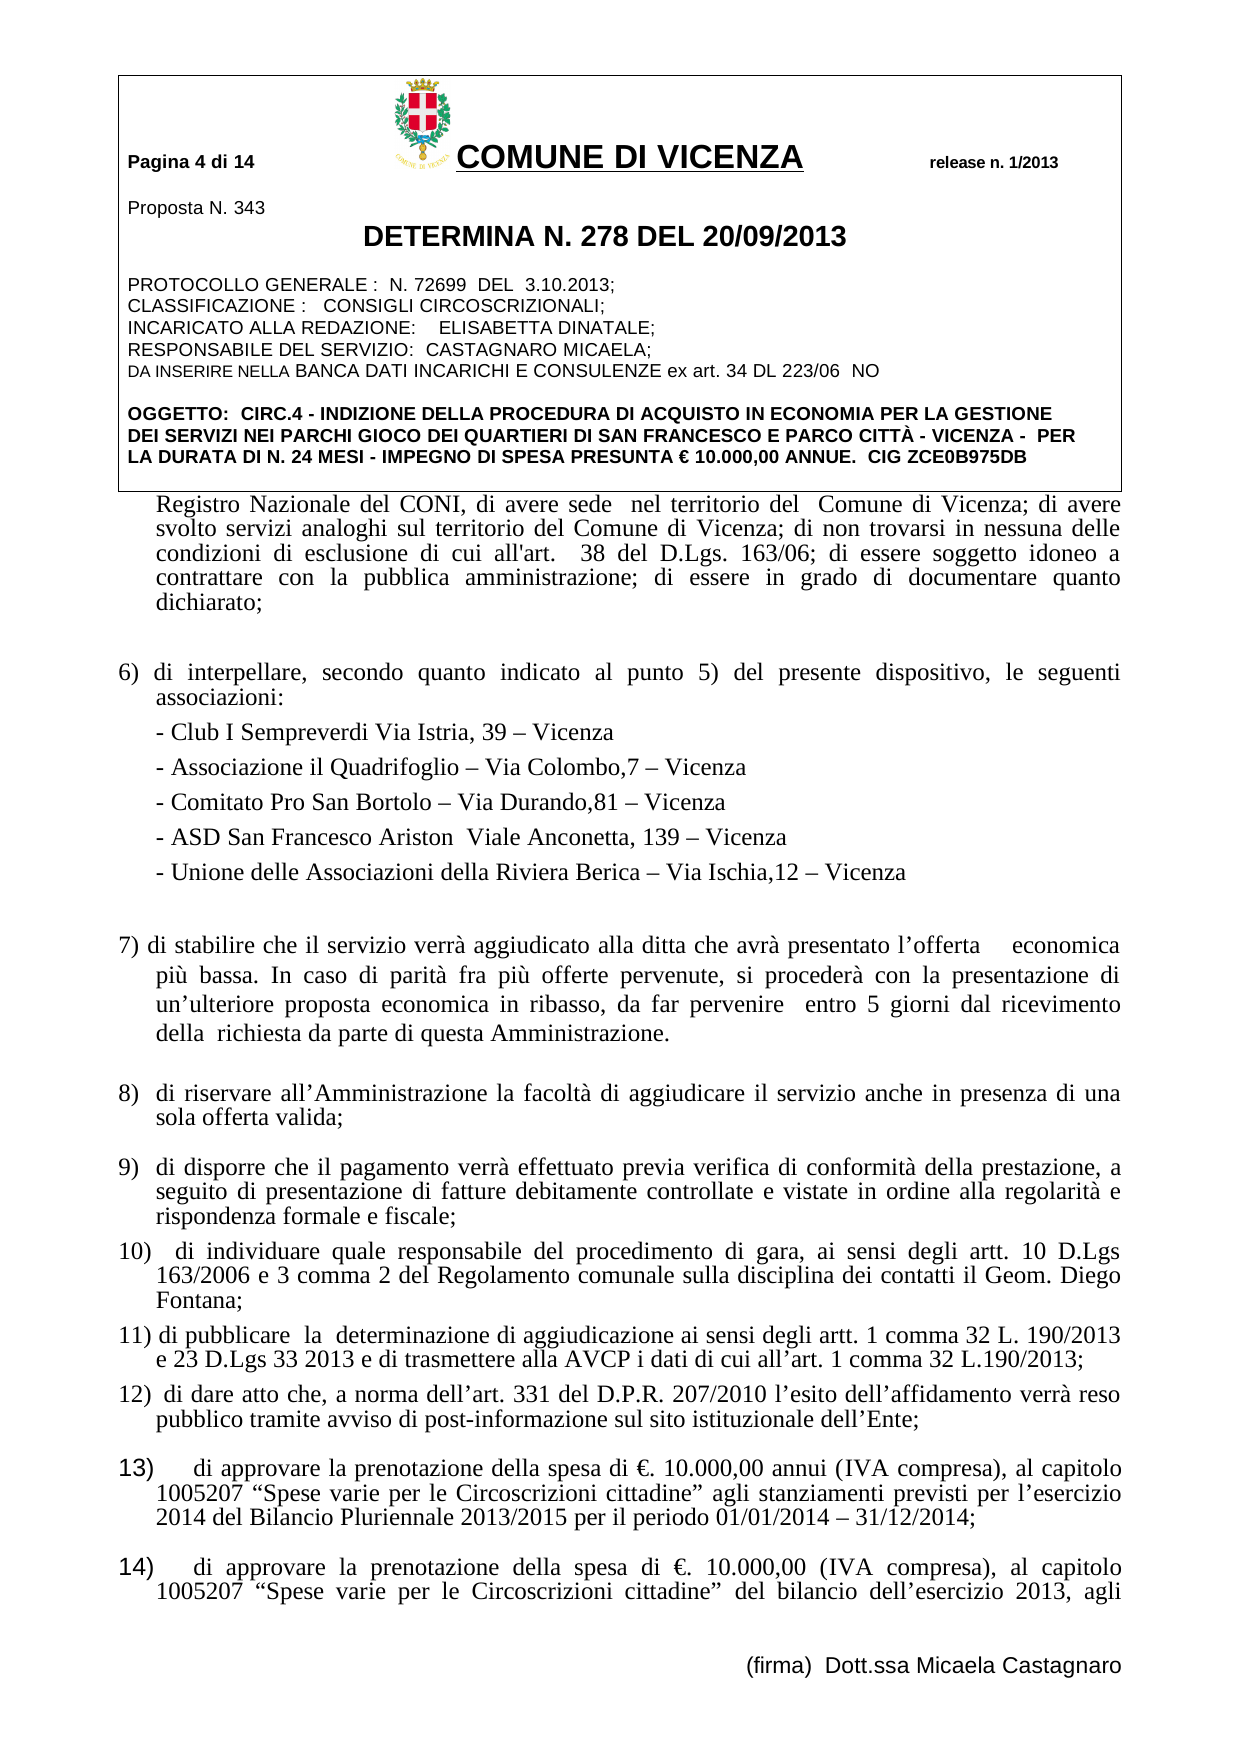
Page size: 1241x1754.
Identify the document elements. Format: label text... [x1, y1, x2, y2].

list 8) di riservare all’Amministrazione la facoltà di aggiudicare il servizio anche in presenza di una sola offerta valida; [118, 1082, 1122, 1131]
list - ASD San Francesco Ariston Viale Anconetta, 139 – Vicenza [118, 825, 1122, 850]
list - Comitato Pro San Bortolo – Via Durando,81 – Vicenza [118, 790, 1122, 815]
list - Associazione il Quadrifoglio – Via Colombo,7 – Vicenza [118, 755, 1122, 780]
list 10) di individuare quale responsabile del procedimento di gara, ai sensi degli artt. 10 D.Lgs 163/2006 e 3 comma 2 del Regolamento comunale sulla disciplina dei contatti il Geom. Diego Fontana; [118, 1239, 1122, 1313]
picture [394, 78, 451, 169]
text 7) di stabilire che il servizio verrà aggiudicato alla ditta che avrà presentato l’offerta economica più bassa. In caso di parità fra più offerte pervenute, si procederà con la presentazione di un’ulteriore proposta economica in ribasso, da far pervenire entro 5 giorni dal ricevimento della richiesta da parte di questa Amministrazione. [118, 930, 1122, 1047]
list 9) di disporre che il pagamento verrà effettuato previa verifica di conformità della prestazione, a seguito di presentazione di fatture debitamente controllate e vistate in ordine alla regolarità e rispondenza formale e fiscale; [118, 1155, 1122, 1229]
list 11) di pubblicare la determinazione di aggiudicazione ai sensi degli artt. 1 comma 32 L. 190/2013 e 23 D.Lgs 33 2013 e di trasmettere alla AVCP i dati di cui all’art. 1 comma 32 L.190/2013; [118, 1324, 1122, 1373]
list Registro Nazionale del CONI, di avere sede nel territorio del Comune di Vicenza; di avere svolto servizi analoghi sul territorio del Comune di Vicenza; di non trovarsi in nessuna delle condizioni di esclusione di cui all'art. 38 del D.Lgs. 163/06; di essere soggetto idoneo a contrattare con la pubblica amministrazione; di essere in grado di documentare quanto dichiarato; [118, 492, 1122, 615]
list - Club I Sempreverdi Via Istria, 39 – Vicenza [118, 720, 1122, 745]
list di approvare la prenotazione della spesa di €. 10.000,00 annui (Iva compresa), al capitolo 1005207 “Spese varie per le Circoscrizioni cittadine” agli stanziamenti previsti per l’esercizio 2014 del Bilancio Pluriennale 2013/2015 per il periodo 01/01/2014 – 31/12/2014; [118, 1457, 1122, 1531]
text 12) di dare atto che, a norma dell’art. 331 del D.P.R. 207/2010 l’esito dell’affidamento verrà reso pubblico tramite avviso di post-informazione sul sito istituzionale dell’Ente; [118, 1383, 1122, 1432]
list - Unione delle Associazioni della Riviera Berica – Via Ischia,12 – Vicenza [118, 860, 1122, 885]
list 6) di interpellare, secondo quanto indicato al punto 5) del presente dispositivo, le seguenti associazioni: [118, 661, 1122, 710]
list di approvare la prenotazione della spesa di €. 10.000,00 (Iva compresa), al capitolo 1005207 “Spese varie per le Circoscrizioni cittadine” del bilancio dell’esercizio 2013, agli [118, 1555, 1122, 1604]
